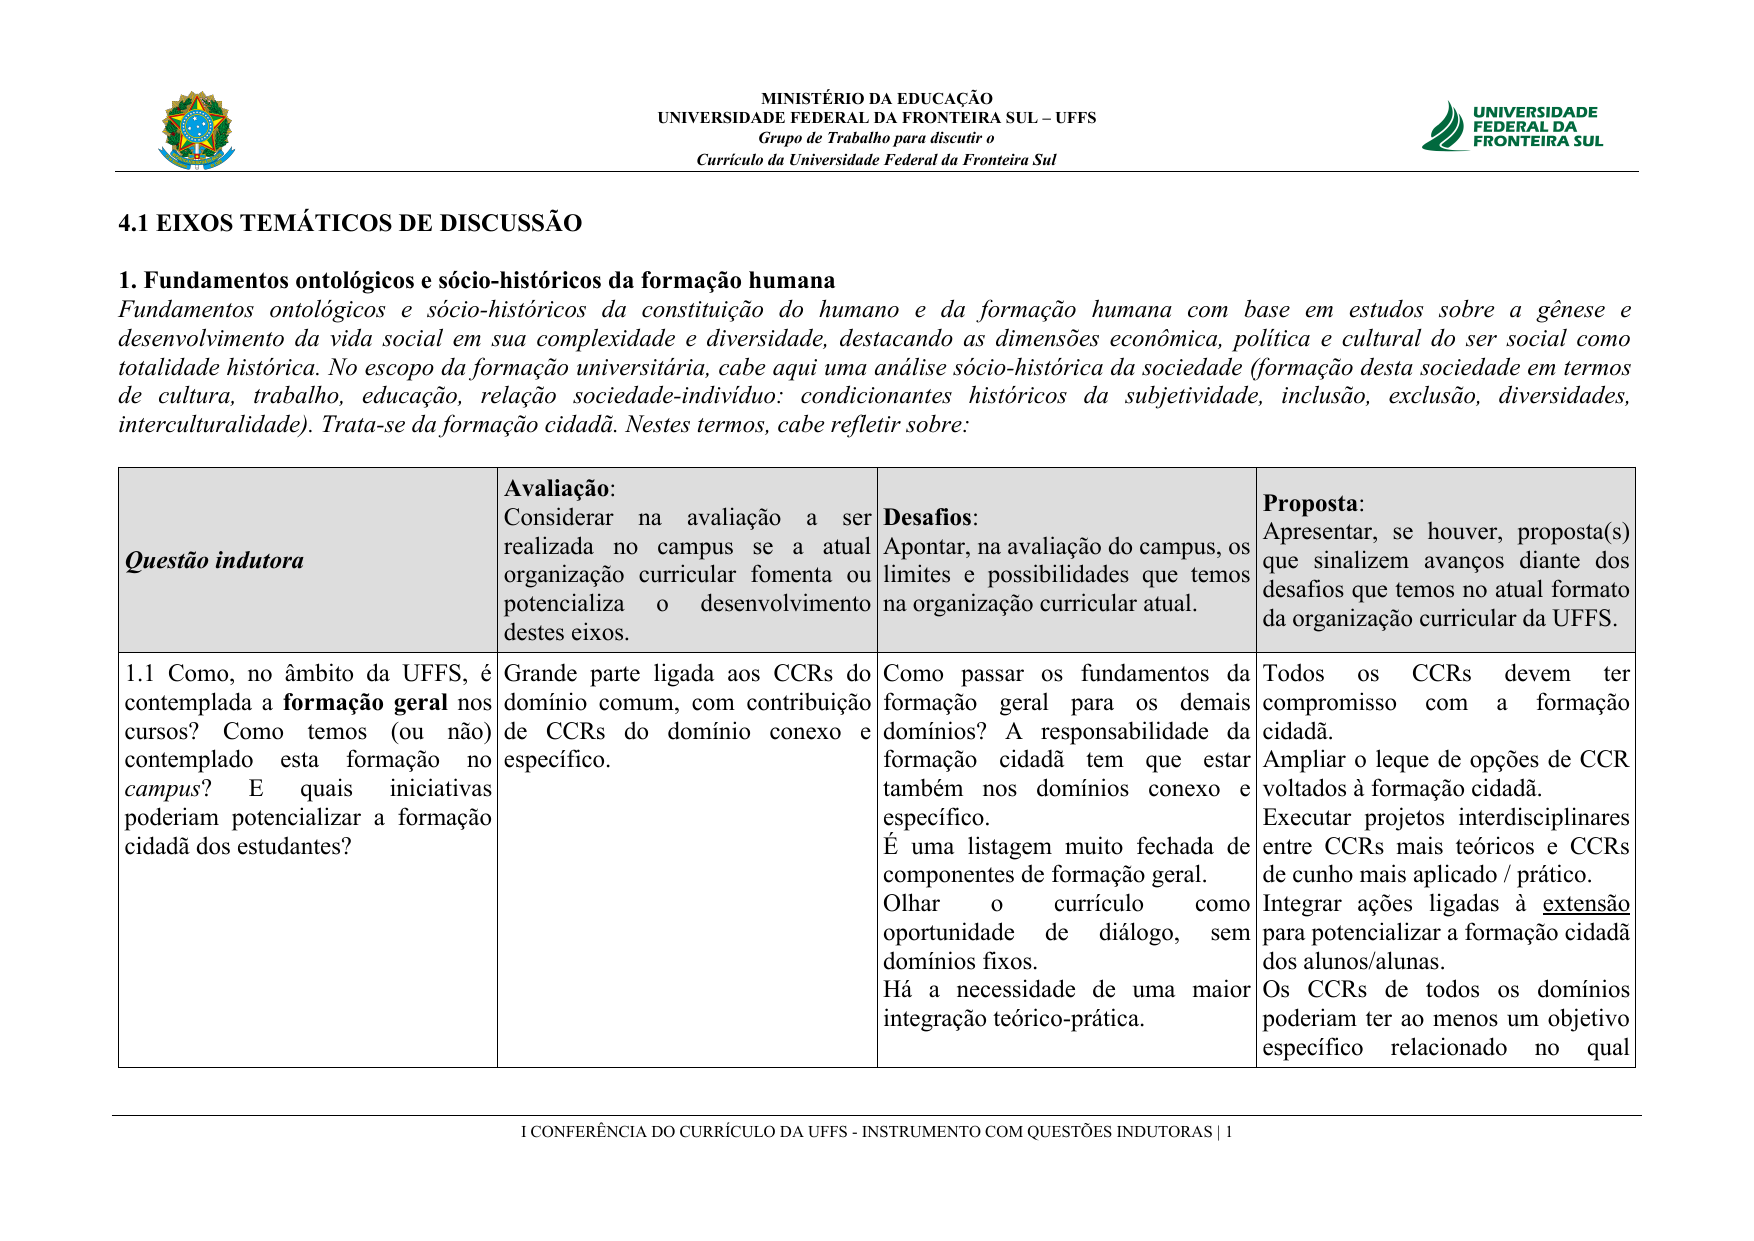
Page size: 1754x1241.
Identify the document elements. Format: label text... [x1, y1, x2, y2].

picture [158, 91, 236, 170]
table_header Proposta: Apresentar, se houver, proposta(s) que sinalizem avanços diante dos desafios que temos no atual formato da organização curricular da UFFS. [1257, 468, 1635, 652]
text Fundamentos ontológicos e sócio-históricos da constituição do humano e da formação humana com base em estudos sobre a gênese e desenvolvimento da vida social em sua complexidade e diversidade, destacando as dimensões econômica, política e cultural do ser social como totalidade histórica. No escopo da formação universitária, cabe aqui uma análise sócio-histórica da sociedade (formação desta sociedade em termos de cultura, trabalho, educação, relação sociedade-indivíduo: condicionantes históricos da subjetividade, inclusão, exclusão, diversidades, interculturalidade). Trata-se da formação cidadã. Nestes termos, cabe refletir sobre: [118, 294, 1636, 438]
table_header Desafios: Apontar, na avaliação do campus, os limites e possibilidades que temos na organização curricular atual. [878, 468, 1256, 652]
table_cell Todos os CCRs devem ter compromisso com a formação cidadã. Ampliar o leque de opções de CCR voltados à formação cidadã. Executar projetos interdisciplinares entre CCRs mais teóricos e CCRs de cunho mais aplicado / prático. Integrar ações ligadas à extensão para potencializar a formação cidadã dos alunos/alunas. Os CCRs de todos os domínios poderiam ter ao menos um objetivo específico relacionado no qual [1257, 653, 1635, 1067]
text 1. Fundamentos ontológicos e sócio-históricos da formação humana [118, 265, 1636, 294]
text 4.1 EIXOS TEMÁTICOS DE DISCUSSÃO [118, 208, 1636, 237]
table_cell Como passar os fundamentos da formação geral para os demais domínios? A responsabilidade da formação cidadã tem que estar também nos domínios conexo e específico. É uma listagem muito fechada de componentes de formação geral. Olhar o currículo como oportunidade de diálogo, sem domínios fixos. Há a necessidade de uma maior integração teórico-prática. [878, 653, 1256, 1067]
table_cell Grande parte ligada aos CCRs do domínio comum, com contribuição de CCRs do domínio conexo e específico. [498, 653, 877, 1067]
table_cell 1.1 Como, no âmbito da UFFS, é contemplada a formação geral nos cursos? Como temos (ou não) contemplado esta formação no campus? E quais iniciativas poderiam potencializar a formação cidadã dos estudantes? [119, 653, 497, 1067]
table_header Questão indutora [119, 468, 497, 652]
picture [1419, 99, 1605, 154]
table_header Avaliação: Considerar na avaliação a ser realizada no campus se a atual organização curricular fomenta ou potencializa o desenvolvimento destes eixos. [498, 468, 877, 652]
